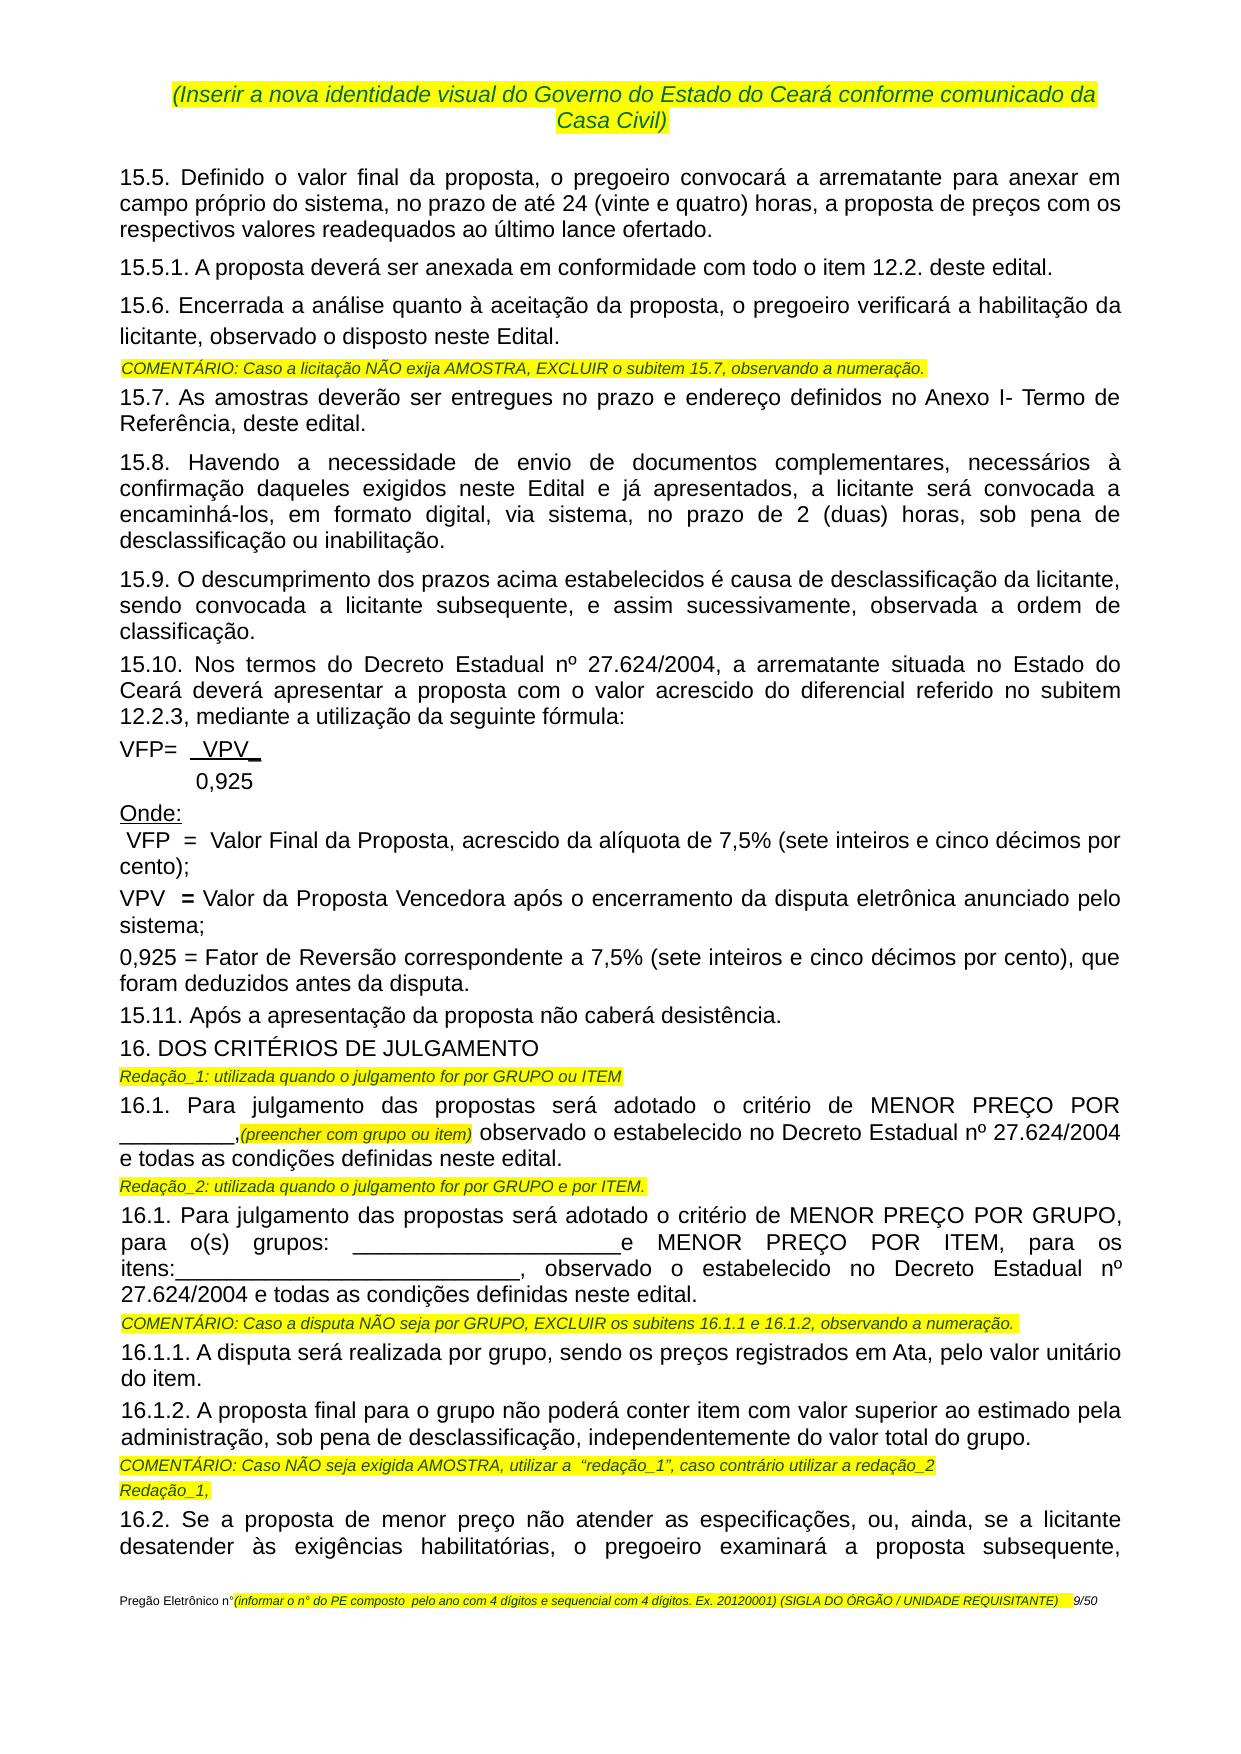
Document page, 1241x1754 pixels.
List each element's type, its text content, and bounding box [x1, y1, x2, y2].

text 15.5. Definido o valor final da proposta, o pregoeiro convocará a arrematante para anexar em campo próprio do sistema, no prazo de até 24 (vinte e quatro) horas, a proposta de preços com os respectivos valores readequados ao último lance ofertado. [119, 163, 1121, 243]
text 16.1. Para julgamento das propostas será adotado o critério de MENOR PREÇO POR GRUPO, para o(s) grupos: _____________________e MENOR PREÇO POR ITEM, para os itens:___________________________, observado o estabelecido no Decreto Estadual nº 27.624/2004 e todas as condições definidas neste edital. [121, 1202, 1122, 1308]
text 16. DOS CRITÉRIOS DE JULGAMENTO [119, 1035, 1121, 1061]
text 15.10. Nos termos do Decreto Estadual nº 27.624/2004, a arrematante situada no Estado do Ceará deverá apresentar a proposta com o valor acrescido do diferencial referido no subitem 12.2.3, mediante a utilização da seguinte fórmula: [119, 651, 1121, 730]
text 15.9. O descumprimento dos prazos acima estabelecidos é causa de desclassificação da licitante, sendo convocada a licitante subsequente, e assim sucessivamente, observada a ordem de classificação. [119, 566, 1121, 645]
text 0,925 = Fator de Reversão correspondente a 7,5% (sete inteiros e cinco décimos por cento), que foram deduzidos antes da disputa. [119, 944, 1121, 997]
list 15.8. Havendo a necessidade de envio de documentos complementares, necessários à confirmação daqueles exigidos neste Edital e já apresentados, a licitante será convocada a encaminhá-los, em formato digital, via sistema, no prazo de 2 (duas) horas, sob pena de desclassificação ou inabilitação. [119, 448, 1121, 554]
list 15.6. Encerrada a análise quanto à aceitação da proposta, o pregoeiro verificará a habilitação da licitante, observado o disposto neste Edital. [119, 292, 1123, 349]
text 16.2. Se a proposta de menor preço não atender as especificações, ou, ainda, se a licitante desatender às exigências habilitatórias, o pregoeiro examinará a proposta subsequente, [119, 1506, 1121, 1559]
text COMENTÁRIO: Caso a disputa NÃO seja por GRUPO, EXCLUIR os subitens 16.1.1 e 16.1.2, observando a numeração. [121, 1314, 1121, 1333]
text Redação_2: utilizada quando o julgamento for por GRUPO e por ITEM. [119, 1177, 1121, 1196]
text VFP= VPV_ [119, 736, 1121, 762]
text COMENTÁRIO: Caso NÃO seja exigida AMOSTRA, utilizar a “redação_1”, caso contrário utilizar a redação_2 [119, 1456, 1121, 1475]
text Redação_1: utilizada quando o julgamento for por GRUPO ou ITEM [119, 1067, 1121, 1086]
text 0,925 [119, 768, 1121, 794]
text 15.5.1. A proposta deverá ser anexada em conformidade com todo o item 12.2. deste edital. [119, 254, 1121, 281]
text COMENTÁRIO: Caso a licitação NÃO exija AMOSTRA, EXCLUIR o subitem 15.7, observando a numeração. [121, 359, 1121, 378]
text Redação_1, [119, 1481, 1121, 1500]
text 16.1. Para julgamento das propostas será adotado o critério de MENOR PREÇO POR _________,(preencher com grupo ou item) observado o estabelecido no Decreto Estadual nº 27.624/2004 e todas as condições definidas neste edital. [119, 1092, 1121, 1171]
text VPV = Valor da Proposta Vencedora após o encerramento da disputa eletrônica anunciado pelo sistema; [119, 885, 1121, 938]
text 16.1.1. A disputa será realizada por grupo, sendo os preços registrados em Ata, pelo valor unitário do item. [121, 1339, 1122, 1391]
text 16.1.2. A proposta final para o grupo não poderá conter item com valor superior ao estimado pela administração, sob pena de desclassificação, independentemente do valor total do grupo. [121, 1397, 1122, 1450]
text 15.7. As amostras deverão ser entregues no prazo e endereço definidos no Anexo I- Termo de Referência, deste edital. [119, 384, 1121, 437]
text Onde: VFP = Valor Final da Proposta, acrescido da alíquota de 7,5% (sete inteiros e cinco décimos por cento); [119, 800, 1121, 879]
text 15.11. Após a apresentação da proposta não caberá desistência. [119, 1002, 1121, 1029]
